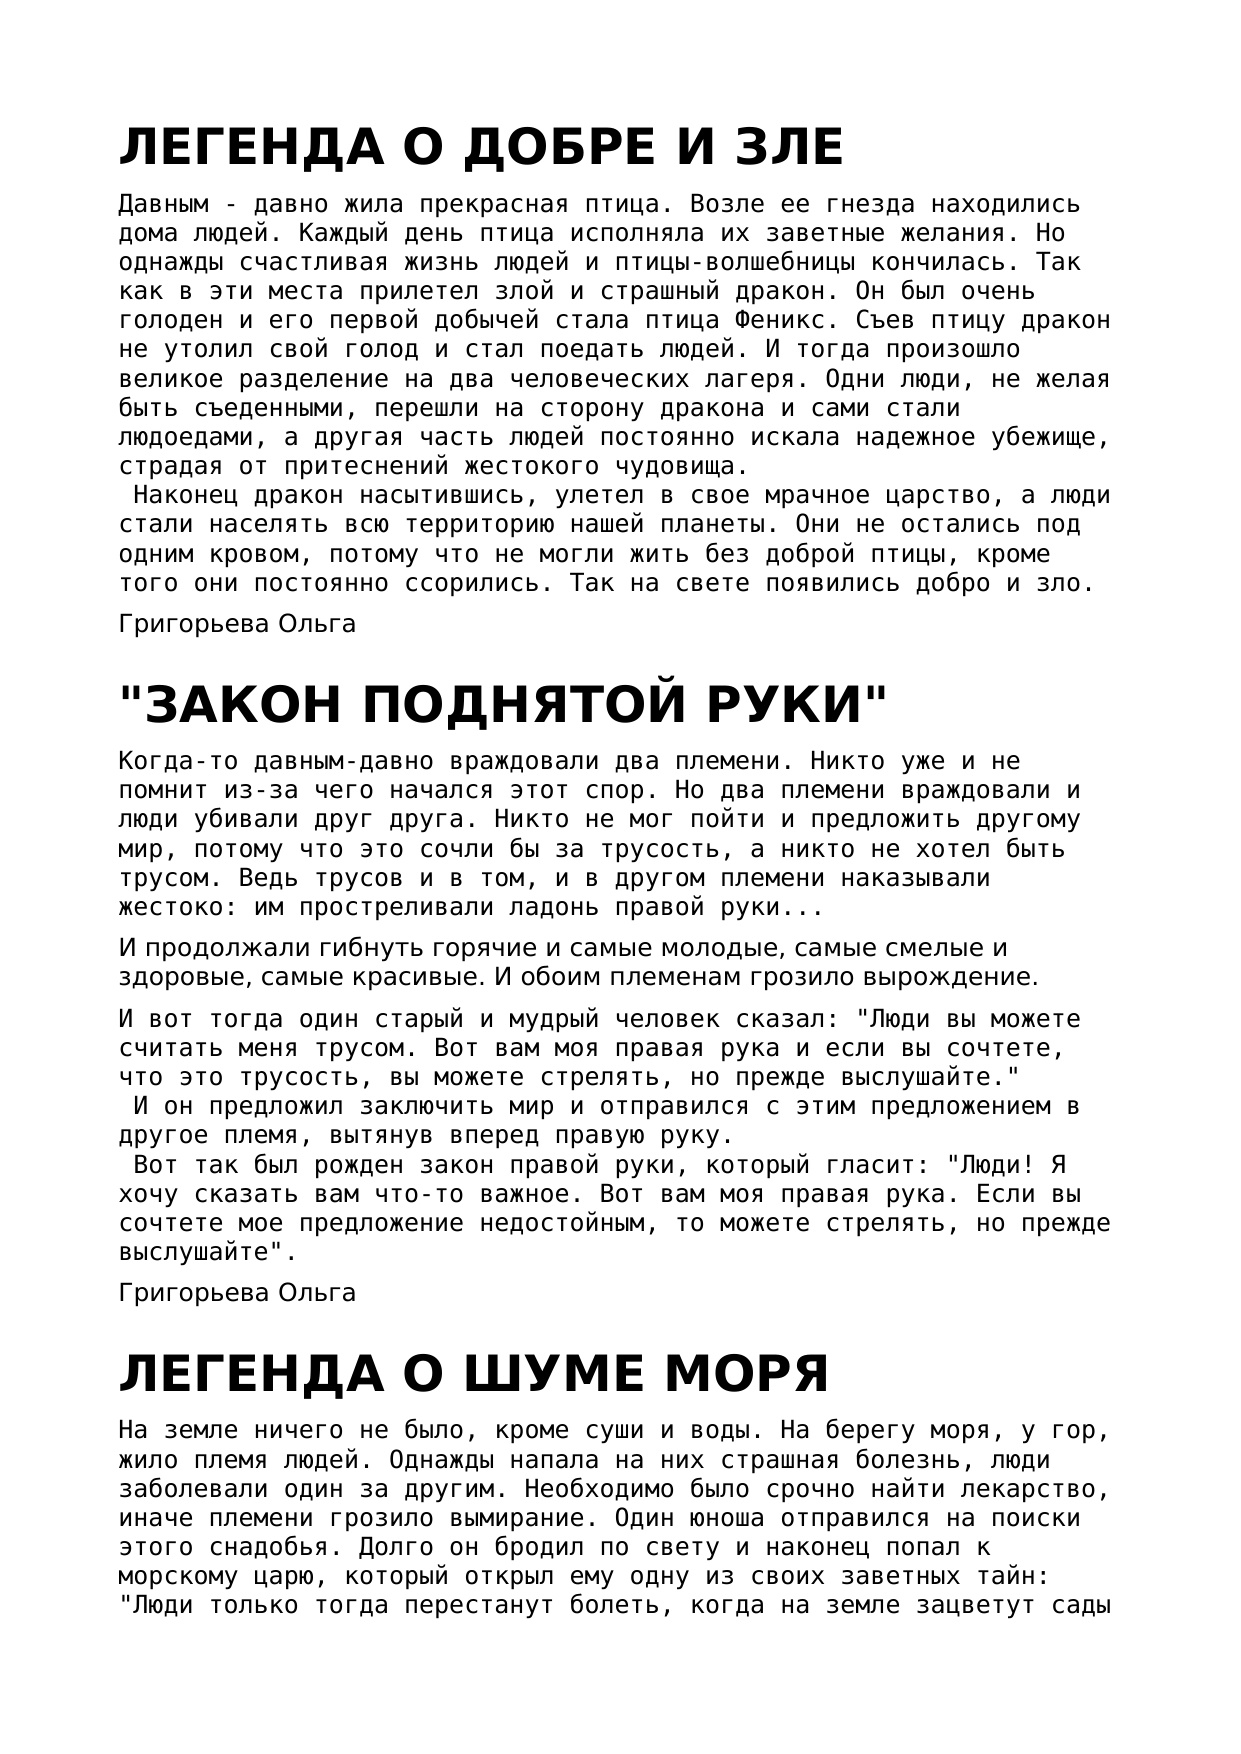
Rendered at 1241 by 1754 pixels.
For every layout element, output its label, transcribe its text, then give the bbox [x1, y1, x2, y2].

text И продолжали гибнуть горячие и самые молодые, самые смелые и здоровые, самые красивые. И обоим племенам грозило вырождение. [118, 933, 1122, 991]
text На земле ничего не было, кроме суши и воды. На берегу моря, у гор, жило племя людей. Однажды напала на них страшная болезнь, люди заболевали один за другим. Необходимо было срочно найти лекарство, иначе племени грозило вымирание. Один юноша отправился на поиски этого снадобья. Долго он бродил по свету и наконец попал к морскому царю, который открыл ему одну из своих заветных тайн: "Люди только тогда перестанут болеть, когда на земле зацветут сады [118, 1416, 1122, 1620]
subtitle ЛЕГЕНДА О ДОБРЕ И ЗЛЕ [118, 118, 1122, 176]
text И вот тогда один старый и мудрый человек сказал: "Люди вы можете считать меня трусом. Вот вам моя правая рука и если вы сочтете, что это трусость, вы можете стрелять, но прежде выслушайте." И он предложил заключить мир и отправился с этим предложением в другое племя, вытянув вперед правую руку. Вот так был рожден закон правой руки, который гласит: "Люди! Я хочу сказать вам что-то важное. Вот вам моя правая рука. Если вы сочтете мое предложение недостойным, то можете стрелять, но прежде выслушайте". [118, 1004, 1122, 1266]
text Давным - давно жила прекрасная птица. Возле ее гнезда находились дома людей. Каждый день птица исполняла их заветные желания. Но однажды счастливая жизнь людей и птицы-волшебницы кончилась. Так как в эти места прилетел злой и страшный дракон. Он был очень голоден и его первой добычей стала птица Феникс. Съев птицу дракон не утолил свой голод и стал поедать людей. И тогда произошло великое разделение на два человеческих лагеря. Одни люди, не желая быть съеденными, перешли на сторону дракона и сами стали людоедами, а другая часть людей постоянно искала надежное убежище, страдая от притеснений жестокого чудовища. Наконец дракон насытившись, улетел в свое мрачное царство, а люди стали населять всю территорию нашей планеты. Они не остались под одним кровом, потому что не могли жить без доброй птицы, кроме того они постоянно ссорились. Так на свете появились добро и зло. [118, 189, 1122, 597]
text Григорьева Ольга [118, 609, 1122, 638]
subtitle "ЗАКОН ПОДНЯТОЙ РУКИ" [118, 676, 1122, 734]
text Григорьева Ольга [118, 1278, 1122, 1307]
subtitle ЛЕГЕНДА О ШУМЕ МОРЯ [118, 1345, 1122, 1403]
text Когда-то давным-давно враждовали два племени. Никто уже и не помнит из-за чего начался этот спор. Но два племени враждовали и люди убивали друг друга. Никто не мог пойти и предложить другому мир, потому что это сочли бы за трусость, а никто не хотел быть трусом. Ведь трусов и в том, и в другом племени наказывали жестоко: им простреливали ладонь правой руки... [118, 746, 1122, 921]
